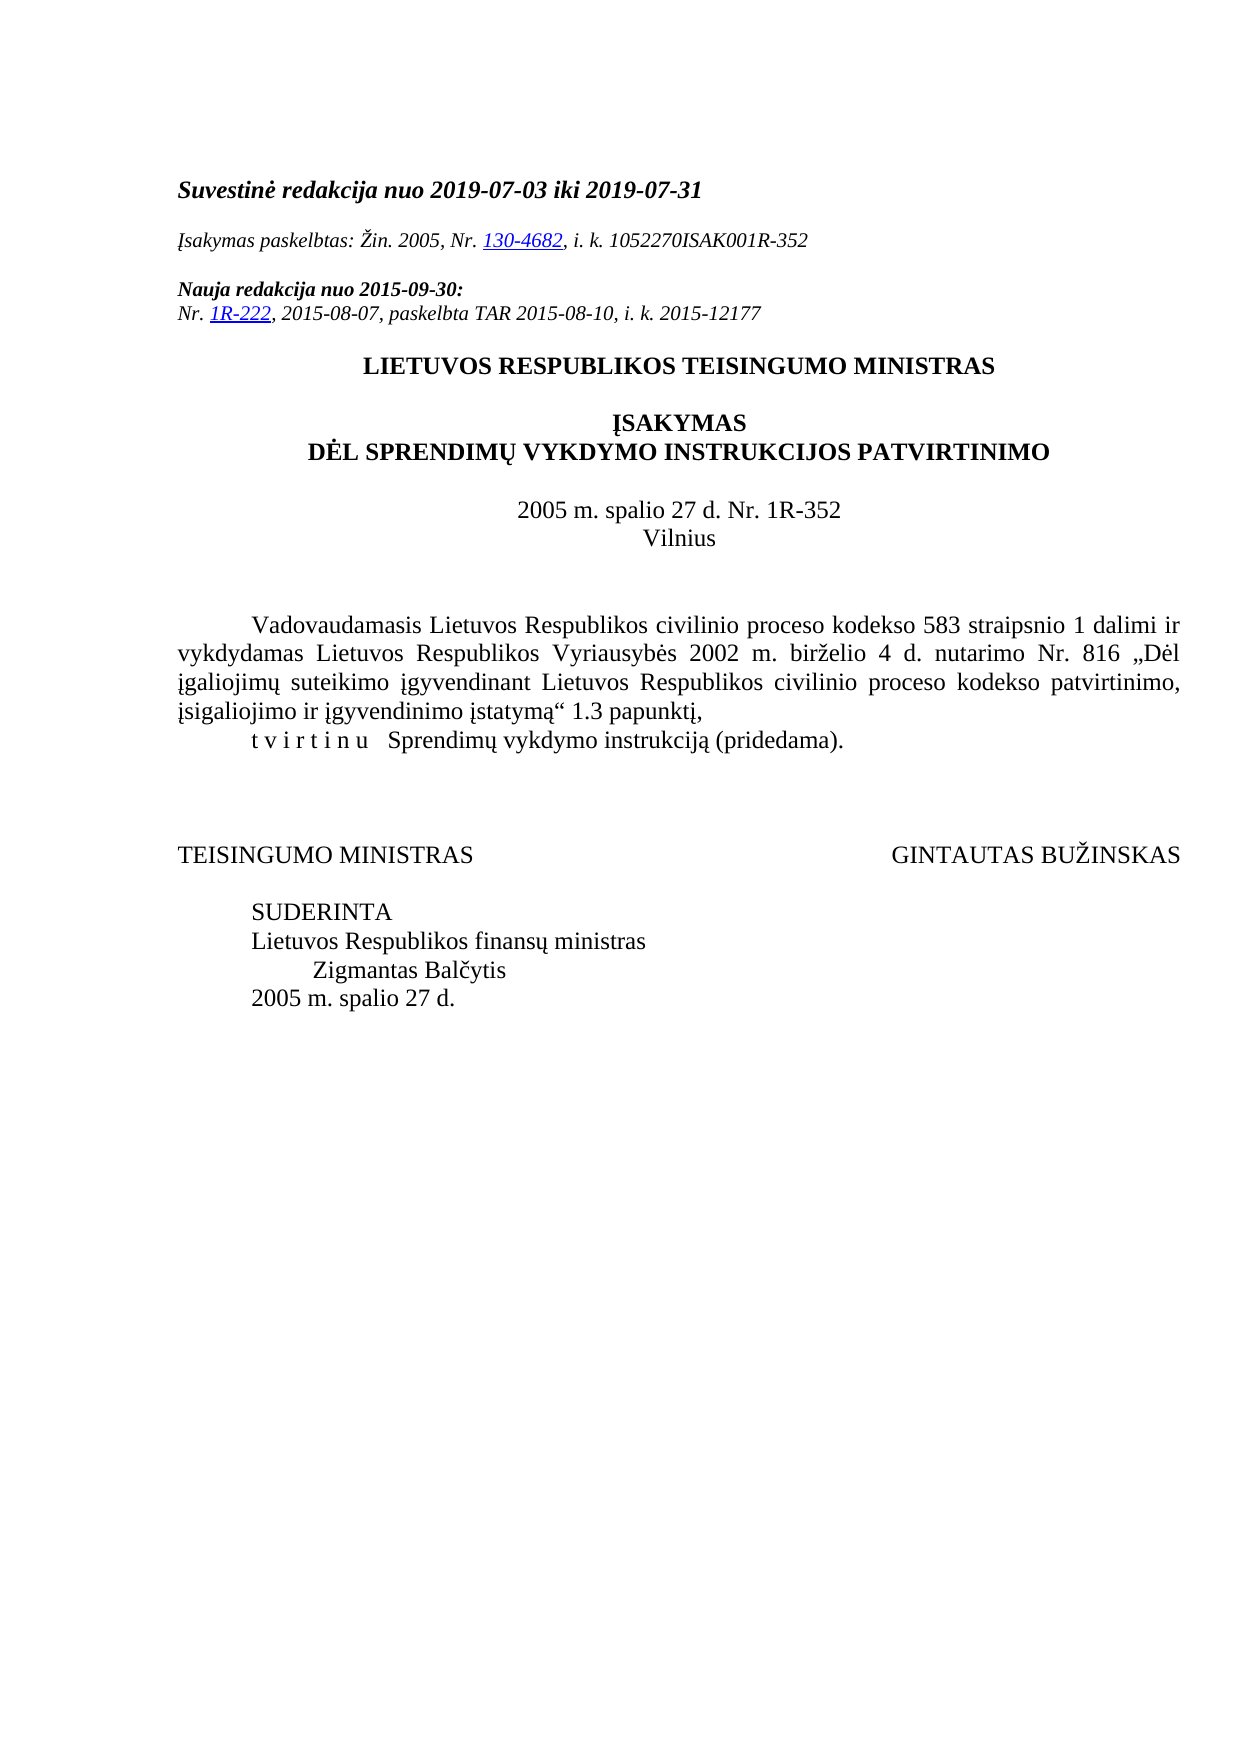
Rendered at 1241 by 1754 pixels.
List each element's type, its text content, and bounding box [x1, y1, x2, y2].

text SUDERINTA [177, 897, 1181, 926]
text DĖL SPRENDIMŲ VYKDYMO INSTRUKCIJOS PATVIRTINIMO [177, 437, 1181, 466]
text Lietuvos Respublikos finansų ministras [177, 926, 1181, 955]
text Suvestinė redakcija nuo 2019-07-03 iki 2019-07-31 [177, 176, 1181, 204]
text ĮSAKYMAS [177, 408, 1181, 437]
text Įsakymas paskelbtas: Žin. 2005, Nr. 130-4682, i. k. 1052270ISAK001R-352 [177, 228, 1181, 252]
text Nauja redakcija nuo 2015-09-30: [177, 277, 1181, 301]
text tvirtinu Sprendimų vykdymo instrukciją (pridedama). [177, 725, 1181, 753]
text LIETUVOS RESPUBLIKOS TEISINGUMO MINISTRAS [177, 351, 1181, 380]
text 2005 m. spalio 27 d. Nr. 1R-352 [177, 495, 1181, 523]
text Zigmantas Balčytis [177, 955, 1181, 983]
text Vadovaudamasis Lietuvos Respublikos civilinio proceso kodekso 583 straipsnio 1 dalimi ir vykdydamas Lietuvos Respublikos Vyriausybės 2002 m. birželio 4 d. nutarimo Nr. 816 „Dėl įgaliojimų suteikimo įgyvendinant Lietuvos Respublikos civilinio proceso kodekso patvirtinimo, įsigaliojimo ir įgyvendinimo įstatymą“ 1.3 papunktį, [177, 610, 1181, 725]
text TEISINGUMO MINISTRAS GINTAUTAS BUŽINSKAS [177, 840, 1181, 868]
text Vilnius [177, 523, 1181, 552]
text 2005 m. spalio 27 d. [177, 983, 1181, 1012]
text Nr. 1R-222, 2015-08-07, paskelbta TAR 2015-08-10, i. k. 2015-12177 [177, 301, 1181, 325]
